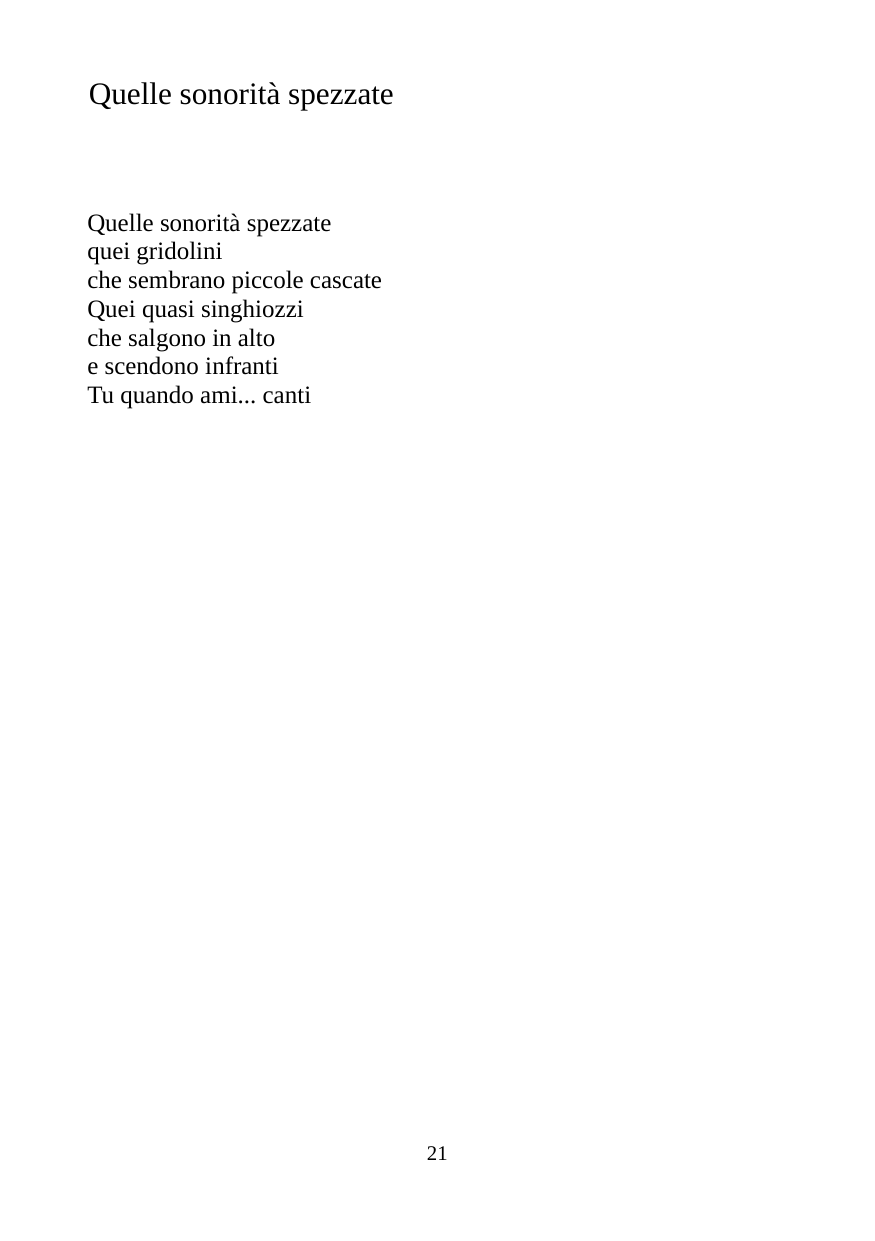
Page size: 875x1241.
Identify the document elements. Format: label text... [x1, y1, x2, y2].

text Quelle sonorità spezzate quei gridolini che sembrano piccole cascate Quei quasi singhiozzi che salgono in alto e scendono infranti Tu quando ami... canti [87, 121, 786, 409]
text Quelle sonorità spezzate [88, 75, 786, 111]
